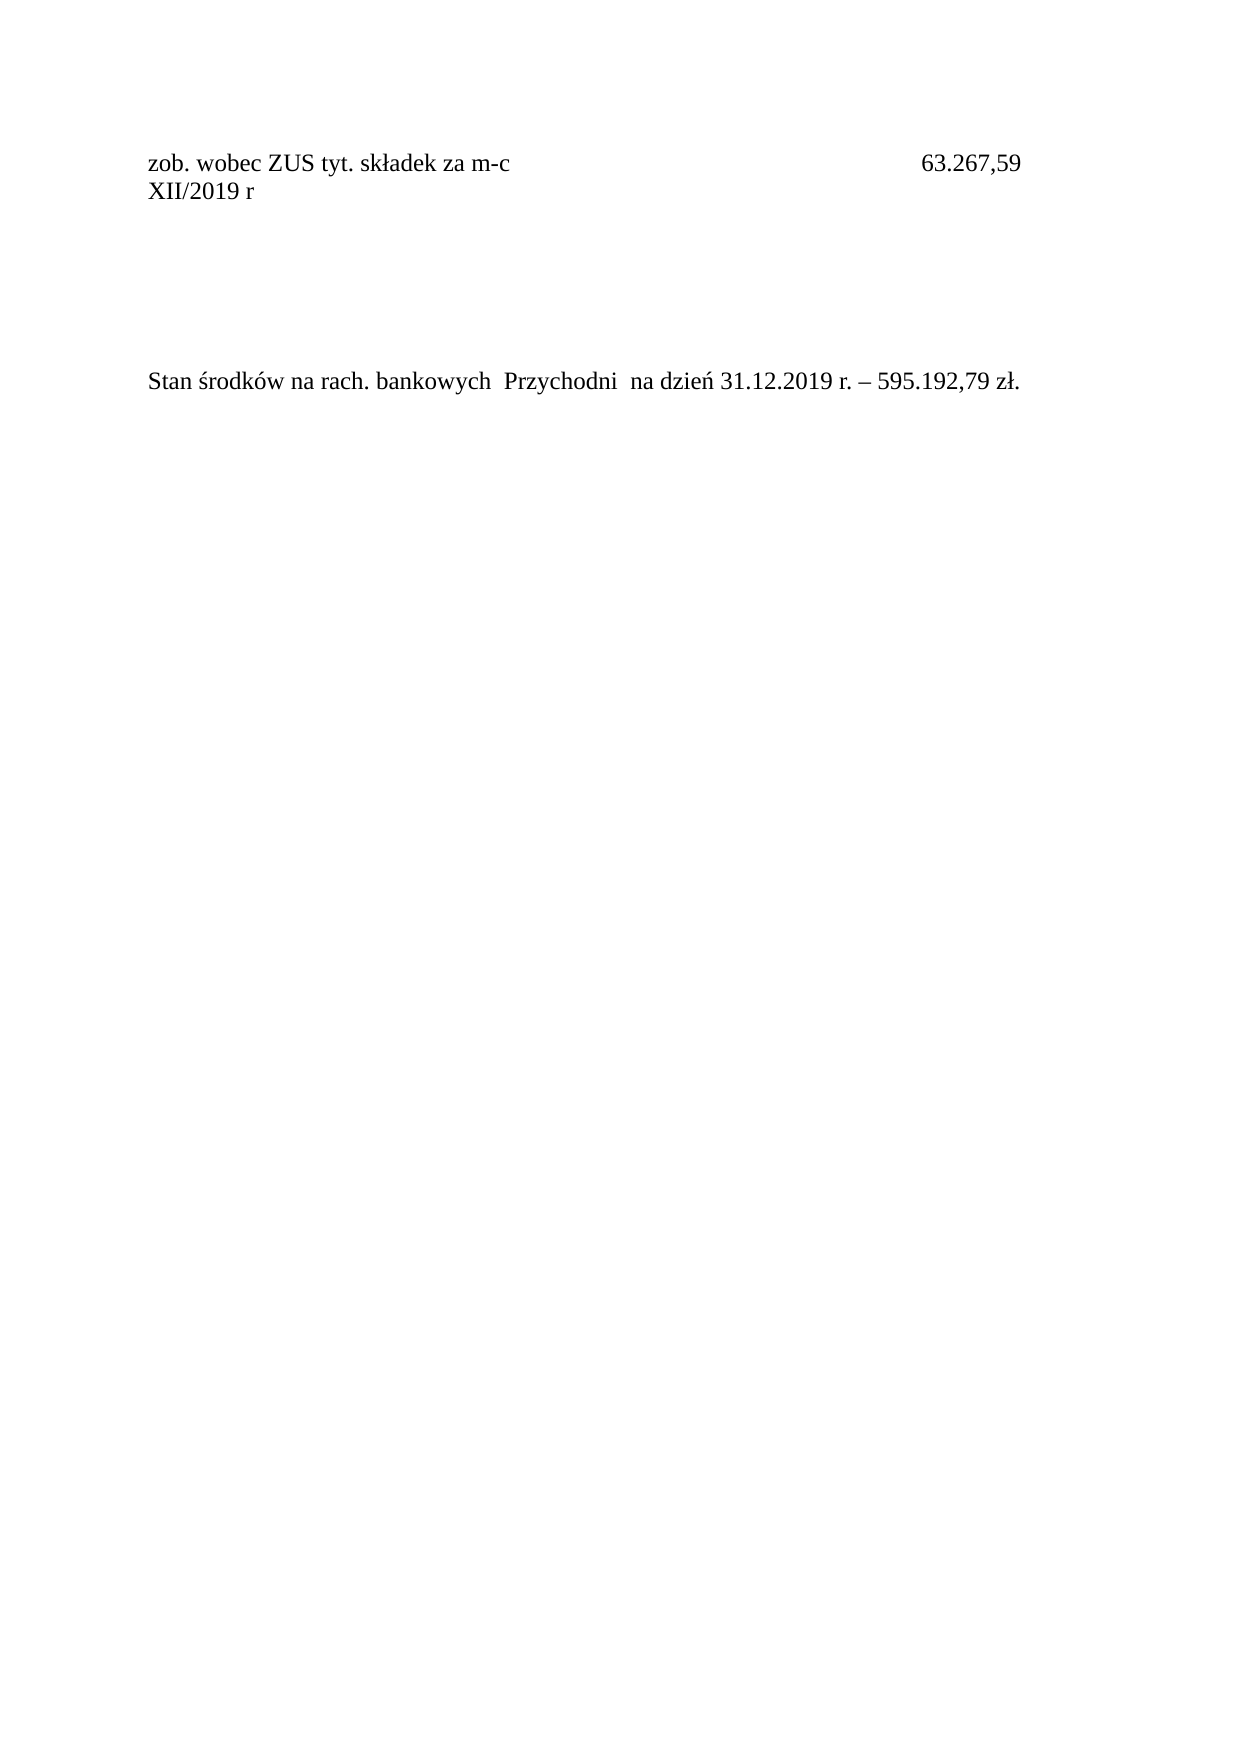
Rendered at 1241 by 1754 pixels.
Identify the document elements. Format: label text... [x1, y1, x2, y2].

table_cell [136, 227, 584, 307]
table_cell [136, 336, 584, 366]
text Stan środków na rach. bankowych Przychodni na dzień 31.12.2019 r. – 595.192,79 zł. [148, 366, 1093, 395]
table_cell zob. wobec ZUS tyt. składek za m-c XII/2019 r [136, 148, 584, 227]
table_cell [584, 227, 1032, 307]
table_cell 63.267,59 [584, 148, 1032, 227]
table_cell [584, 307, 1032, 336]
table_cell [136, 307, 584, 336]
table_cell [584, 336, 1032, 366]
